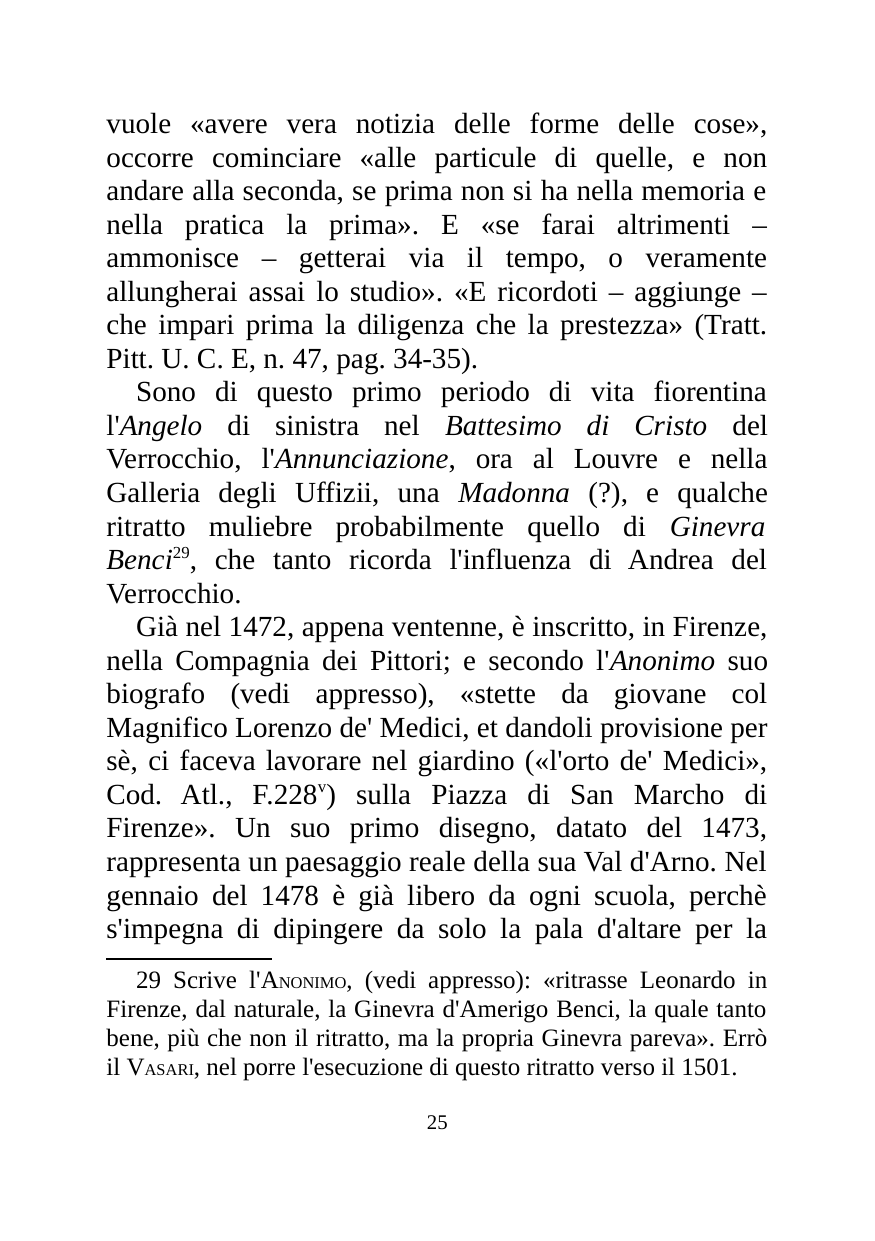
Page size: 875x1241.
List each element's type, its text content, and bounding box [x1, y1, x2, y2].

text vuole «avere vera notizia delle forme delle cose», occorre cominciare «alle particule di quelle, e non andare alla seconda, se prima non si ha nella memoria e nella pratica la prima». E «se farai altrimenti – ammonisce – getterai via il tempo, o veramente allungherai assai lo studio». «E ricordoti – aggiunge – che impari prima la diligenza che la prestezza» (Tratt. Pitt. U. C. E, n. 47, pag. 34-35). [106, 106, 768, 374]
text Scrive l'Anonimo, (vedi appresso): «ritrasse Leonardo in Firenze, dal naturale, la Ginevra d'Amerigo Benci, la quale tanto bene, più che non il ritratto, ma la propria Ginevra pareva». Errò il Vasari, nel porre l'esecuzione di questo ritratto verso il 1501. [106, 965, 768, 1080]
text Già nel 1472, appena ventenne, è inscritto, in Firenze, nella Compagnia dei Pittori; e secondo l'Anonimo suo biografo (vedi appresso), «stette da giovane col Magnifico Lorenzo de' Medici, et dandoli provisione per sè, ci faceva lavorare nel giardino («l'orto de' Medici», Cod. Atl., F.228v) sulla Piazza di San Marcho di Firenze». Un suo primo disegno, datato del 1473, rappresenta un paesaggio reale della sua Val d'Arno. Nel gennaio del 1478 è già libero da ogni scuola, perchè s'impegna di dipingere da solo la pala d'altare per la [106, 609, 768, 945]
text Sono di questo primo periodo di vita fiorentina l'Angelo di sinistra nel Battesimo di Cristo del Verrocchio, l'Annunciazione, ora al Louvre e nella Galleria degli Uffizii, una Madonna (?), e qualche ritratto muliebre probabilmente quello di Ginevra Benci, che tanto ricorda l'influenza di Andrea del Verrocchio. [106, 374, 768, 609]
